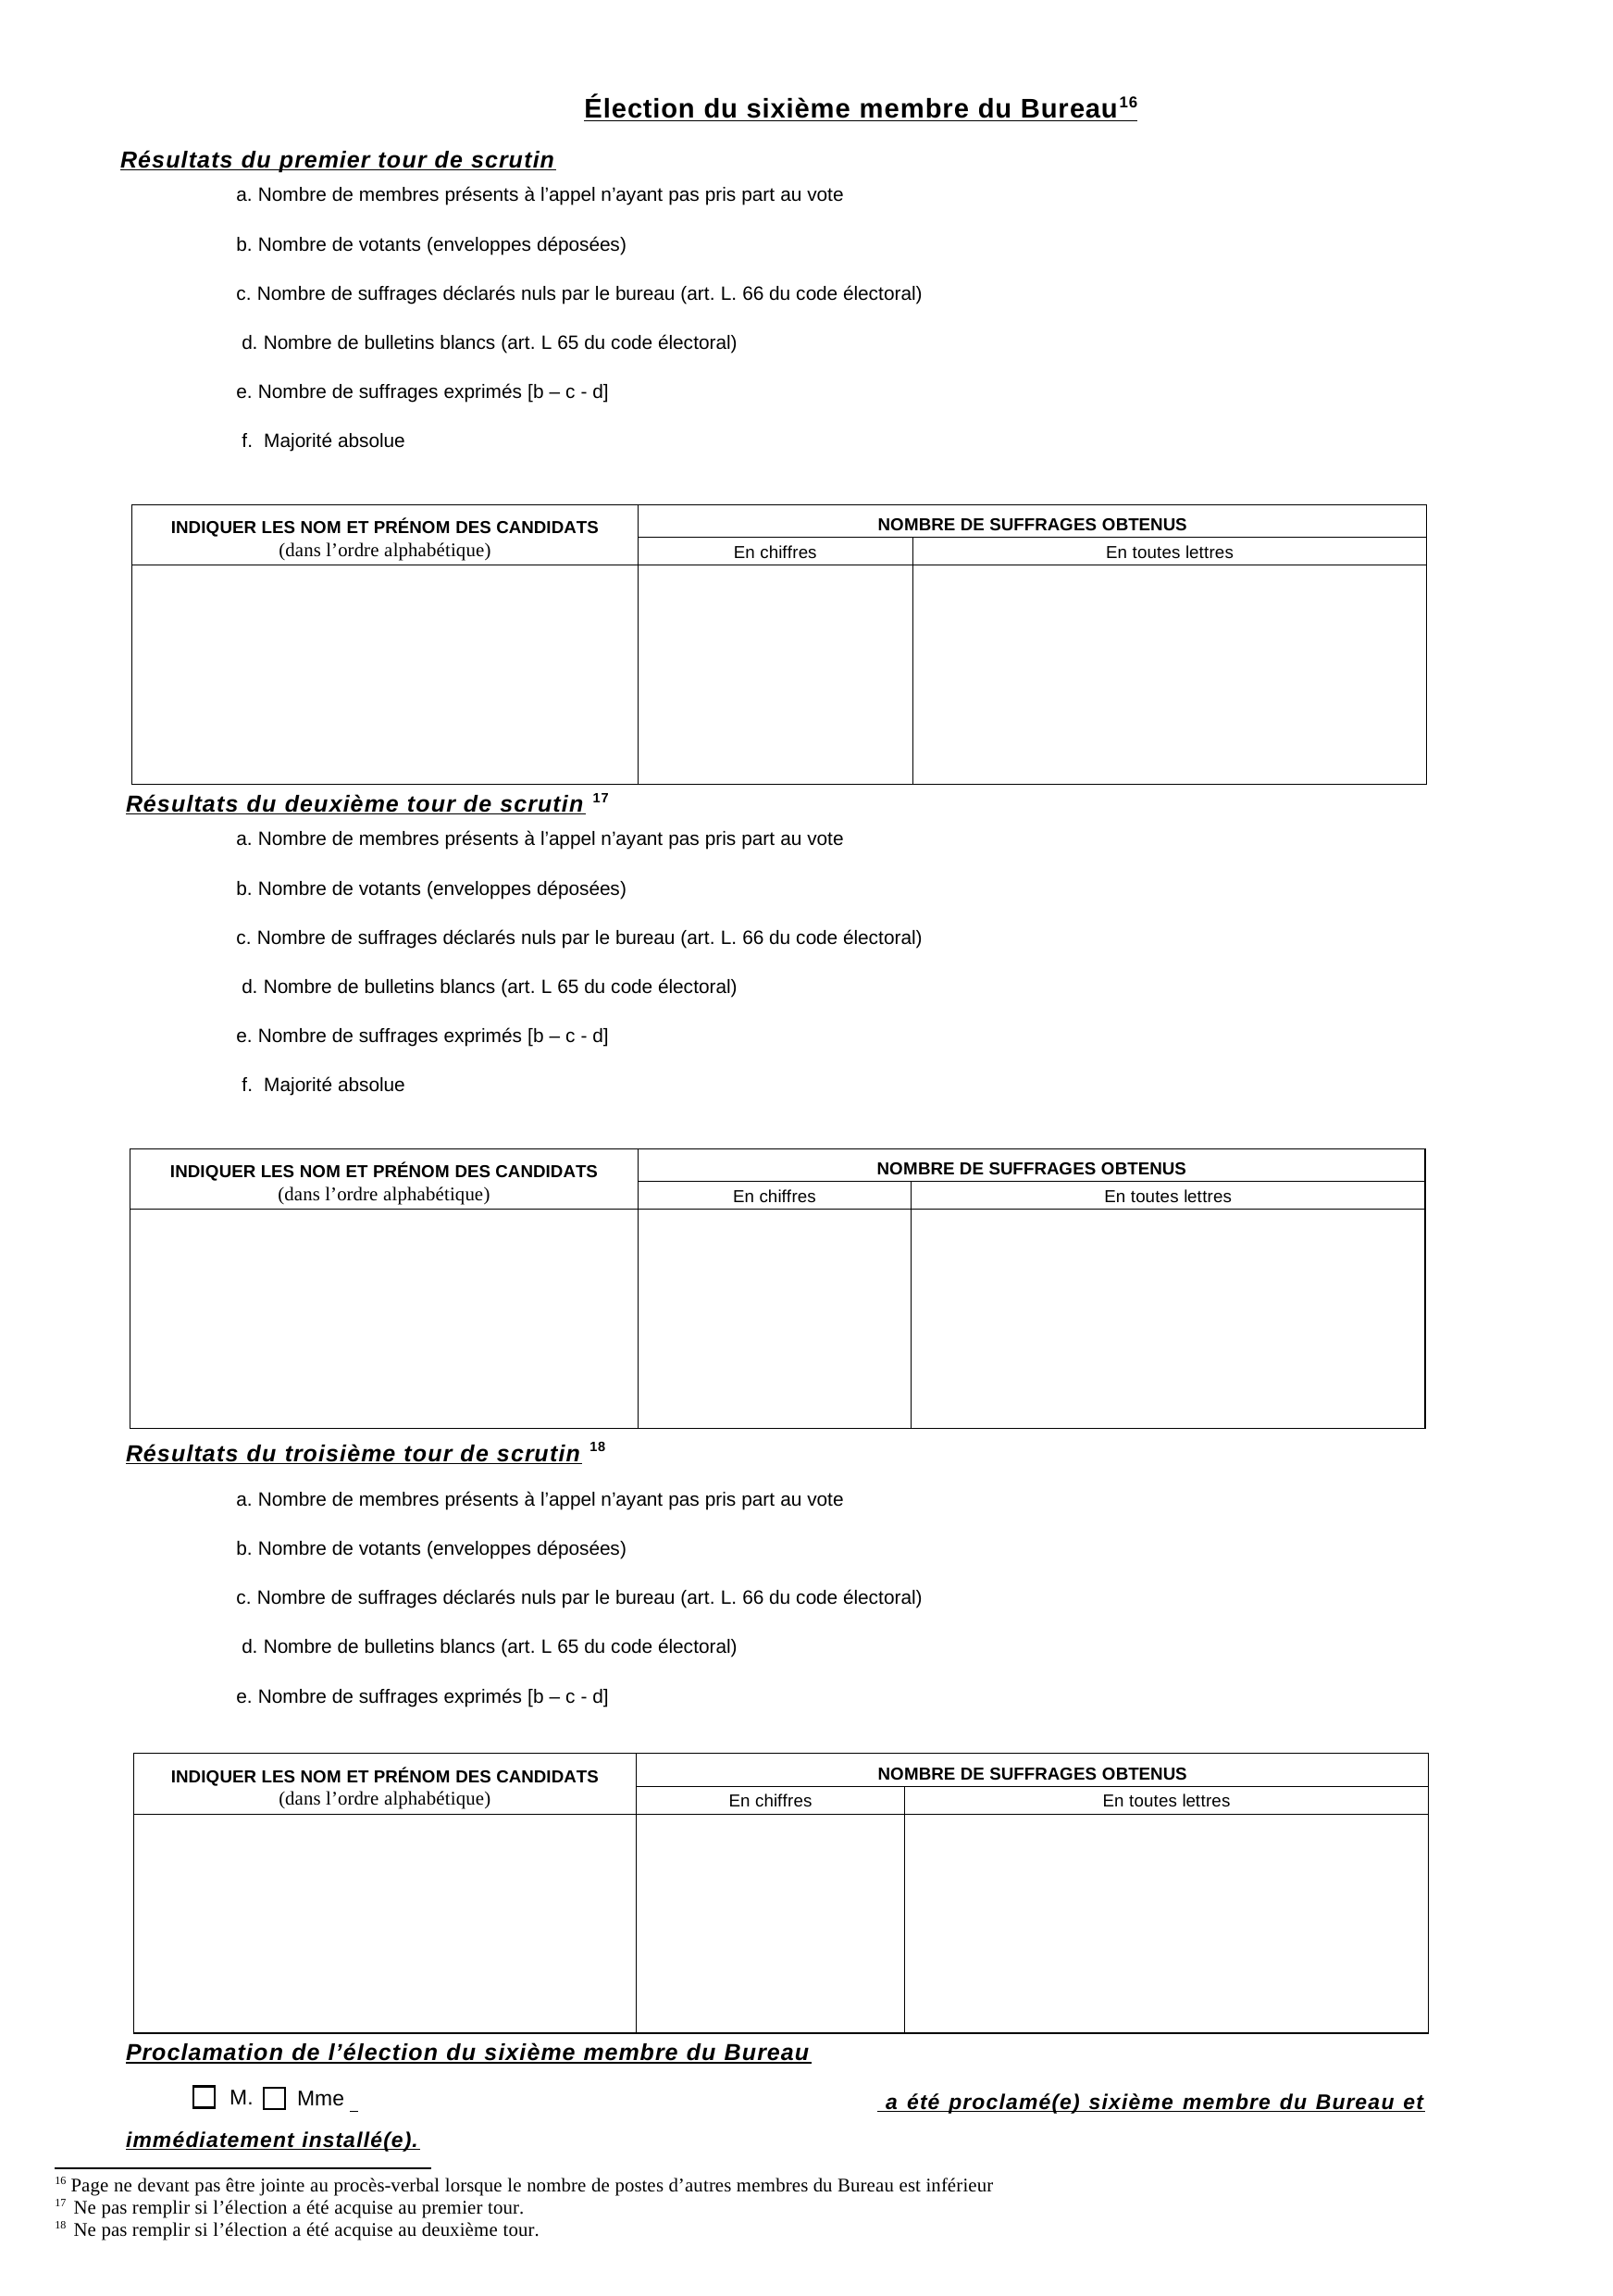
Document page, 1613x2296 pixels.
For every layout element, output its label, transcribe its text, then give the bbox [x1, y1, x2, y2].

table_cell [1045, 1582, 1428, 1631]
table_cell [132, 739, 638, 784]
table_cell [639, 565, 912, 608]
table_cell e. Nombre de suffrages exprimés [b – c - d] [127, 1019, 1044, 1068]
table_cell En toutes lettres [913, 538, 1426, 565]
table_cell [1045, 375, 1428, 424]
table_cell [130, 1253, 638, 1297]
table_cell [130, 1297, 638, 1340]
table_cell [905, 1945, 1428, 1989]
table_cell [1045, 228, 1428, 277]
table_cell b. Nombre de votants (enveloppes déposées) [127, 228, 1044, 277]
table_cell [132, 696, 638, 739]
table_cell [639, 739, 912, 784]
table_cell [1045, 1680, 1428, 1729]
table_cell [134, 1902, 636, 1945]
table_cell [1045, 326, 1428, 375]
table_cell [134, 1857, 636, 1901]
table_cell [1045, 970, 1428, 1019]
table_cell [912, 1384, 1424, 1428]
table_header a. Nombre de membres présents à l’appel n’ayant pas pris part au vote [127, 179, 1044, 228]
table_cell e. Nombre de suffrages exprimés [b – c - d] [127, 375, 1044, 424]
table_cell [912, 1340, 1424, 1384]
text Ne pas remplir si l’élection a été acquise au premier tour. [55, 2196, 1557, 2218]
table_cell [637, 1989, 904, 2032]
table_cell [639, 609, 912, 652]
table_cell [913, 652, 1426, 696]
table_cell [905, 1857, 1428, 1901]
text Ne pas remplir si l’élection a été acquise au deuxième tour. [55, 2218, 1557, 2240]
table_cell [1045, 1019, 1428, 1068]
text Élection du sixième membre du Bureau [123, 93, 1531, 124]
table_cell [639, 1340, 911, 1384]
table_header [1045, 823, 1428, 872]
table_cell [639, 652, 912, 696]
table_cell [1045, 872, 1428, 921]
table_cell [637, 1815, 904, 1857]
table_header [1045, 179, 1428, 228]
table_cell c. Nombre de suffrages déclarés nuls par le bureau (art. L. 66 du code électoral) [127, 277, 1044, 326]
table_cell En toutes lettres [905, 1787, 1428, 1814]
table_cell [912, 1253, 1424, 1297]
table_cell [912, 1297, 1424, 1340]
table_cell [905, 1989, 1428, 2032]
table_header [1045, 1483, 1428, 1532]
table_cell [913, 739, 1426, 784]
table_cell d. Nombre de bulletins blancs (art. L 65 du code électoral) [127, 970, 1044, 1019]
table_cell f. Majorité absolue [127, 1068, 1044, 1117]
table_cell b. Nombre de votants (enveloppes déposées) [127, 872, 1044, 921]
table_header a. Nombre de membres présents à l’appel n’ayant pas pris part au vote [127, 1483, 1044, 1532]
table_cell f. Majorité absolue [127, 424, 1044, 473]
text Page ne devant pas être jointe au procès-verbal lorsque le nombre de postes d’autres membres du Bureau est inférieur [55, 2174, 1557, 2196]
table_cell e. Nombre de suffrages exprimés [b – c - d] [127, 1680, 1044, 1729]
table_cell [1045, 1532, 1428, 1581]
table_cell [639, 1384, 911, 1428]
table_cell c. Nombre de suffrages déclarés nuls par le bureau (art. L. 66 du code électoral) [127, 1582, 1044, 1631]
table_header INDIQUER LES NOM ET PRÉNOM DES CANDIDATS (dans l’ordre alphabétique) [132, 505, 638, 565]
subtitle Proclamation de l’élection du sixième membre du Bureau [126, 2039, 1531, 2066]
table_cell [912, 1210, 1424, 1252]
table_cell [905, 1815, 1428, 1857]
table_header INDIQUER LES NOM ET PRÉNOM DES CANDIDATS (dans l’ordre alphabétique) [130, 1149, 638, 1209]
table_cell En chiffres [637, 1787, 904, 1814]
table_cell [1045, 1068, 1428, 1117]
table_cell [913, 609, 1426, 652]
table_cell [130, 1340, 638, 1384]
table_cell [134, 1815, 636, 1857]
table_cell [130, 1384, 638, 1428]
table_cell b. Nombre de votants (enveloppes déposées) [127, 1532, 1044, 1581]
table_cell [637, 1857, 904, 1901]
table_cell [132, 652, 638, 696]
table_cell [130, 1210, 638, 1252]
table_cell [913, 565, 1426, 608]
table_cell [132, 565, 638, 608]
table_header NOMBRE DE SUFFRAGES OBTENUS [639, 505, 1426, 537]
subtitle Résultats du troisième tour de scrutin [126, 1440, 1531, 1466]
table_cell En toutes lettres [912, 1182, 1424, 1209]
table_cell [639, 1210, 911, 1252]
table_header NOMBRE DE SUFFRAGES OBTENUS [639, 1149, 1424, 1181]
table_header NOMBRE DE SUFFRAGES OBTENUS [637, 1754, 1428, 1786]
table_cell [639, 696, 912, 739]
table_cell [132, 609, 638, 652]
text a été proclamé(e) sixième membre du Bureau et immédiatement installé(e). [126, 2082, 1427, 2152]
table_cell d. Nombre de bulletins blancs (art. L 65 du code électoral) [127, 326, 1044, 375]
table_cell [637, 1945, 904, 1989]
table_cell [1045, 424, 1428, 473]
table_header INDIQUER LES NOM ET PRÉNOM DES CANDIDATS (dans l’ordre alphabétique) [134, 1754, 636, 1814]
table_cell [1045, 1631, 1428, 1680]
table_cell [637, 1902, 904, 1945]
table_cell [1045, 921, 1428, 970]
table_cell [1045, 277, 1428, 326]
table_cell d. Nombre de bulletins blancs (art. L 65 du code électoral) [127, 1631, 1044, 1680]
table_cell c. Nombre de suffrages déclarés nuls par le bureau (art. L. 66 du code électoral) [127, 921, 1044, 970]
table_cell [913, 696, 1426, 739]
table_cell [639, 1253, 911, 1297]
table_cell En chiffres [639, 538, 912, 565]
table_cell En chiffres [639, 1182, 911, 1209]
table_cell [639, 1297, 911, 1340]
table_cell [134, 1945, 636, 1989]
table_cell [905, 1902, 1428, 1945]
table_header a. Nombre de membres présents à l’appel n’ayant pas pris part au vote [127, 823, 1044, 872]
table_cell [134, 1989, 636, 2032]
subtitle Résultats du deuxième tour de scrutin [126, 790, 1531, 817]
subtitle Résultats du premier tour de scrutin [120, 146, 1531, 173]
